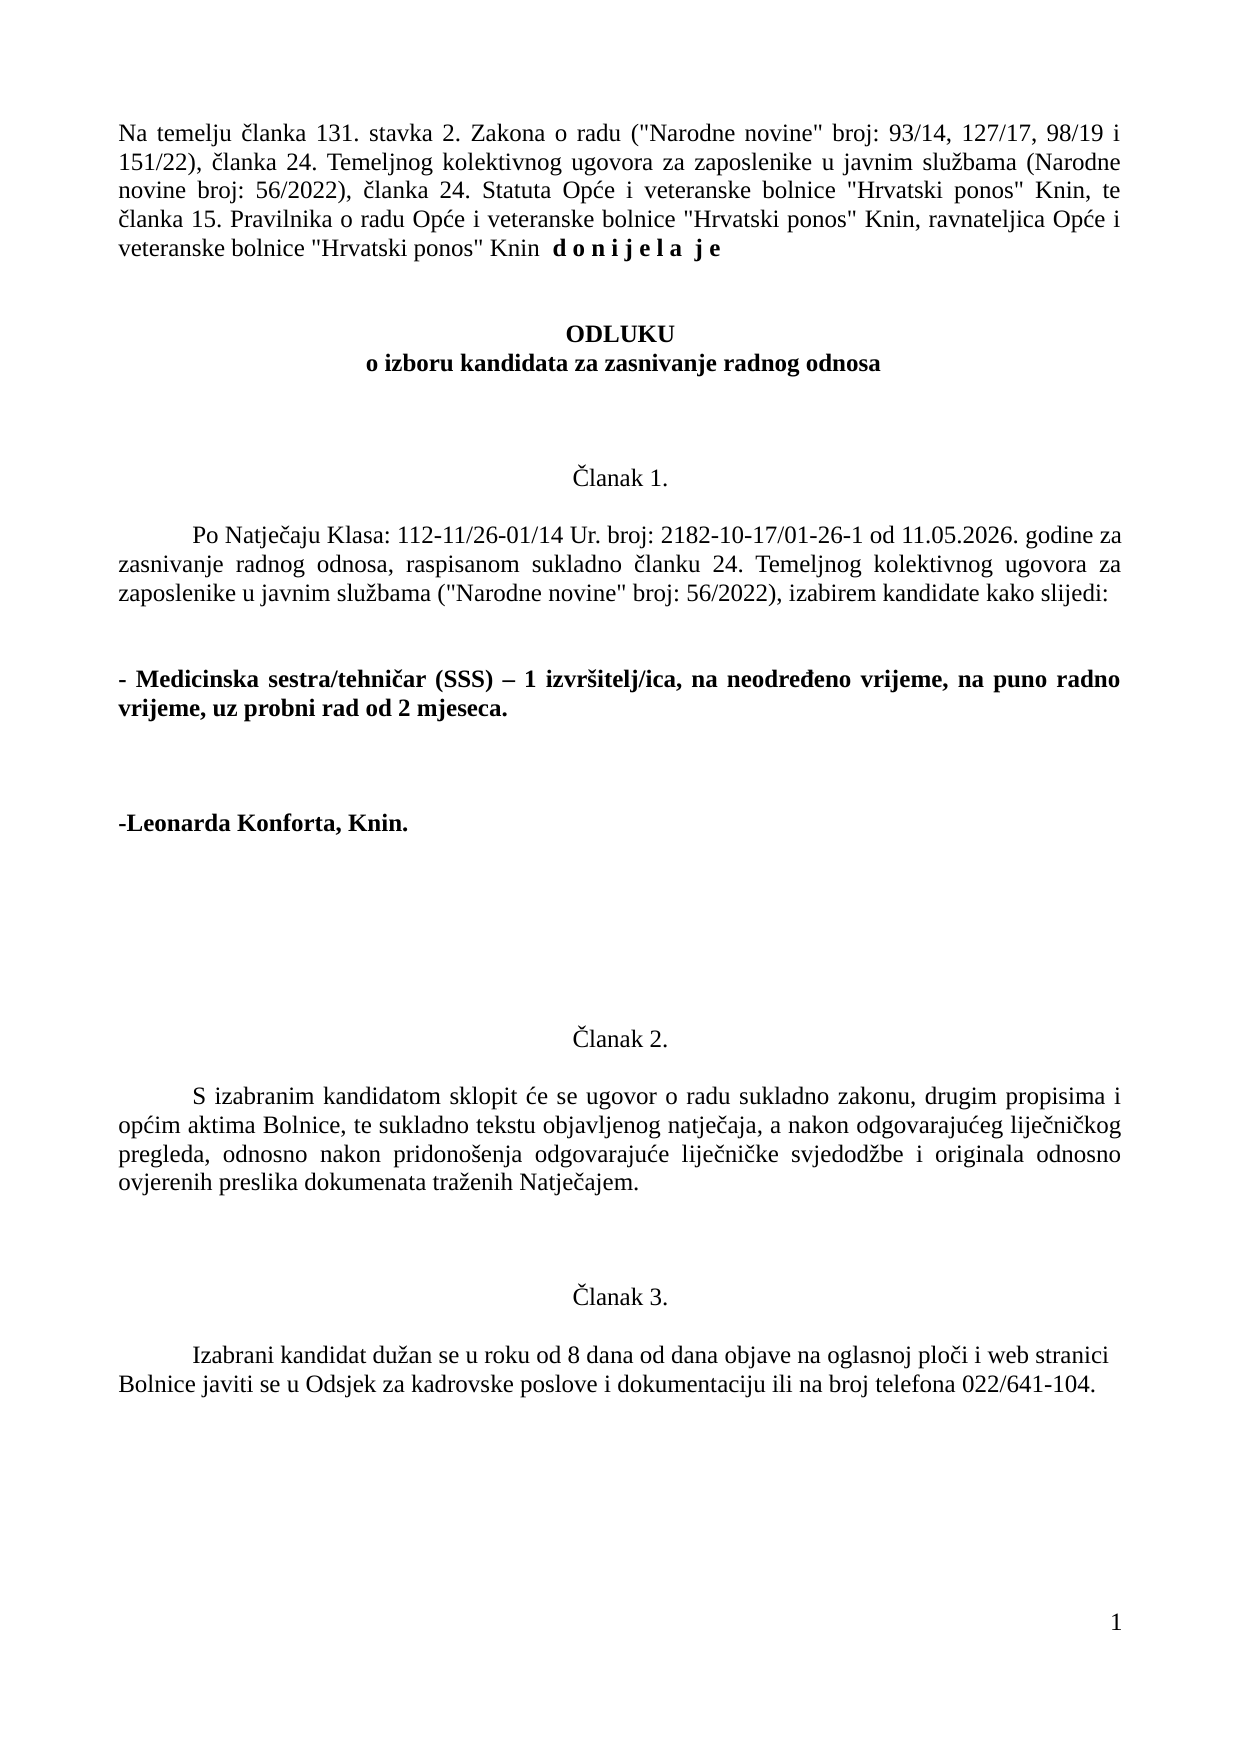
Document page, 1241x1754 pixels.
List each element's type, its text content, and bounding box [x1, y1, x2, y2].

text ODLUKU [118, 319, 1122, 348]
text Na temelju članka 131. stavka 2. Zakona o radu ("Narodne novine" broj: 93/14, 127/17, 98/19 i 151/22), članka 24. Temeljnog kolektivnog ugovora za zaposlenike u javnim službama (Narodne novine broj: 56/2022), članka 24. Statuta Opće i veteranske bolnice "Hrvatski ponos" Knin, te članka 15. Pravilnika o radu Opće i veteranske bolnice "Hrvatski ponos" Knin, ravnateljica Opće i veteranske bolnice "Hrvatski ponos" Knin d o n i j e l a j e [118, 118, 1122, 262]
text Članak 1. [118, 463, 1122, 492]
text Članak 3. [118, 1282, 1122, 1311]
text Po Natječaju Klasa: 112-11/26-01/14 Ur. broj: 2182-10-17/01-26-1 od 11.05.2026. godine za zasnivanje radnog odnosa, raspisanom sukladno članku 24. Temeljnog kolektivnog ugovora za zaposlenike u javnim službama ("Narodne novine" broj: 56/2022), izabirem kandidate kako slijedi: [118, 521, 1122, 607]
text Izabrani kandidat dužan se u roku od 8 dana od dana objave na oglasnoj ploči i web stranici Bolnice javiti se u Odsjek za kadrovske poslove i dokumentaciju ili na broj telefona 022/641-104. [118, 1340, 1122, 1397]
text S izabranim kandidatom sklopit će se ugovor o radu sukladno zakonu, drugim propisima i općim aktima Bolnice, te sukladno tekstu objavljenog natječaja, a nakon odgovarajućeg liječničkog pregleda, odnosno nakon pridonošenja odgovarajuće liječničke svjedodžbe i originala odnosno ovjerenih preslika dokumenata traženih Natječajem. [118, 1081, 1122, 1196]
text - Medicinska sestra/tehničar (SSS) – 1 izvršitelj/ica, na neodređeno vrijeme, na puno radno vrijeme, uz probni rad od 2 mjeseca. [118, 664, 1122, 722]
text o izboru kandidata za zasnivanje radnog odnosa [118, 348, 1122, 377]
text Članak 2. [118, 1024, 1122, 1052]
text -Leonarda Konforta, Knin. [118, 808, 1122, 837]
